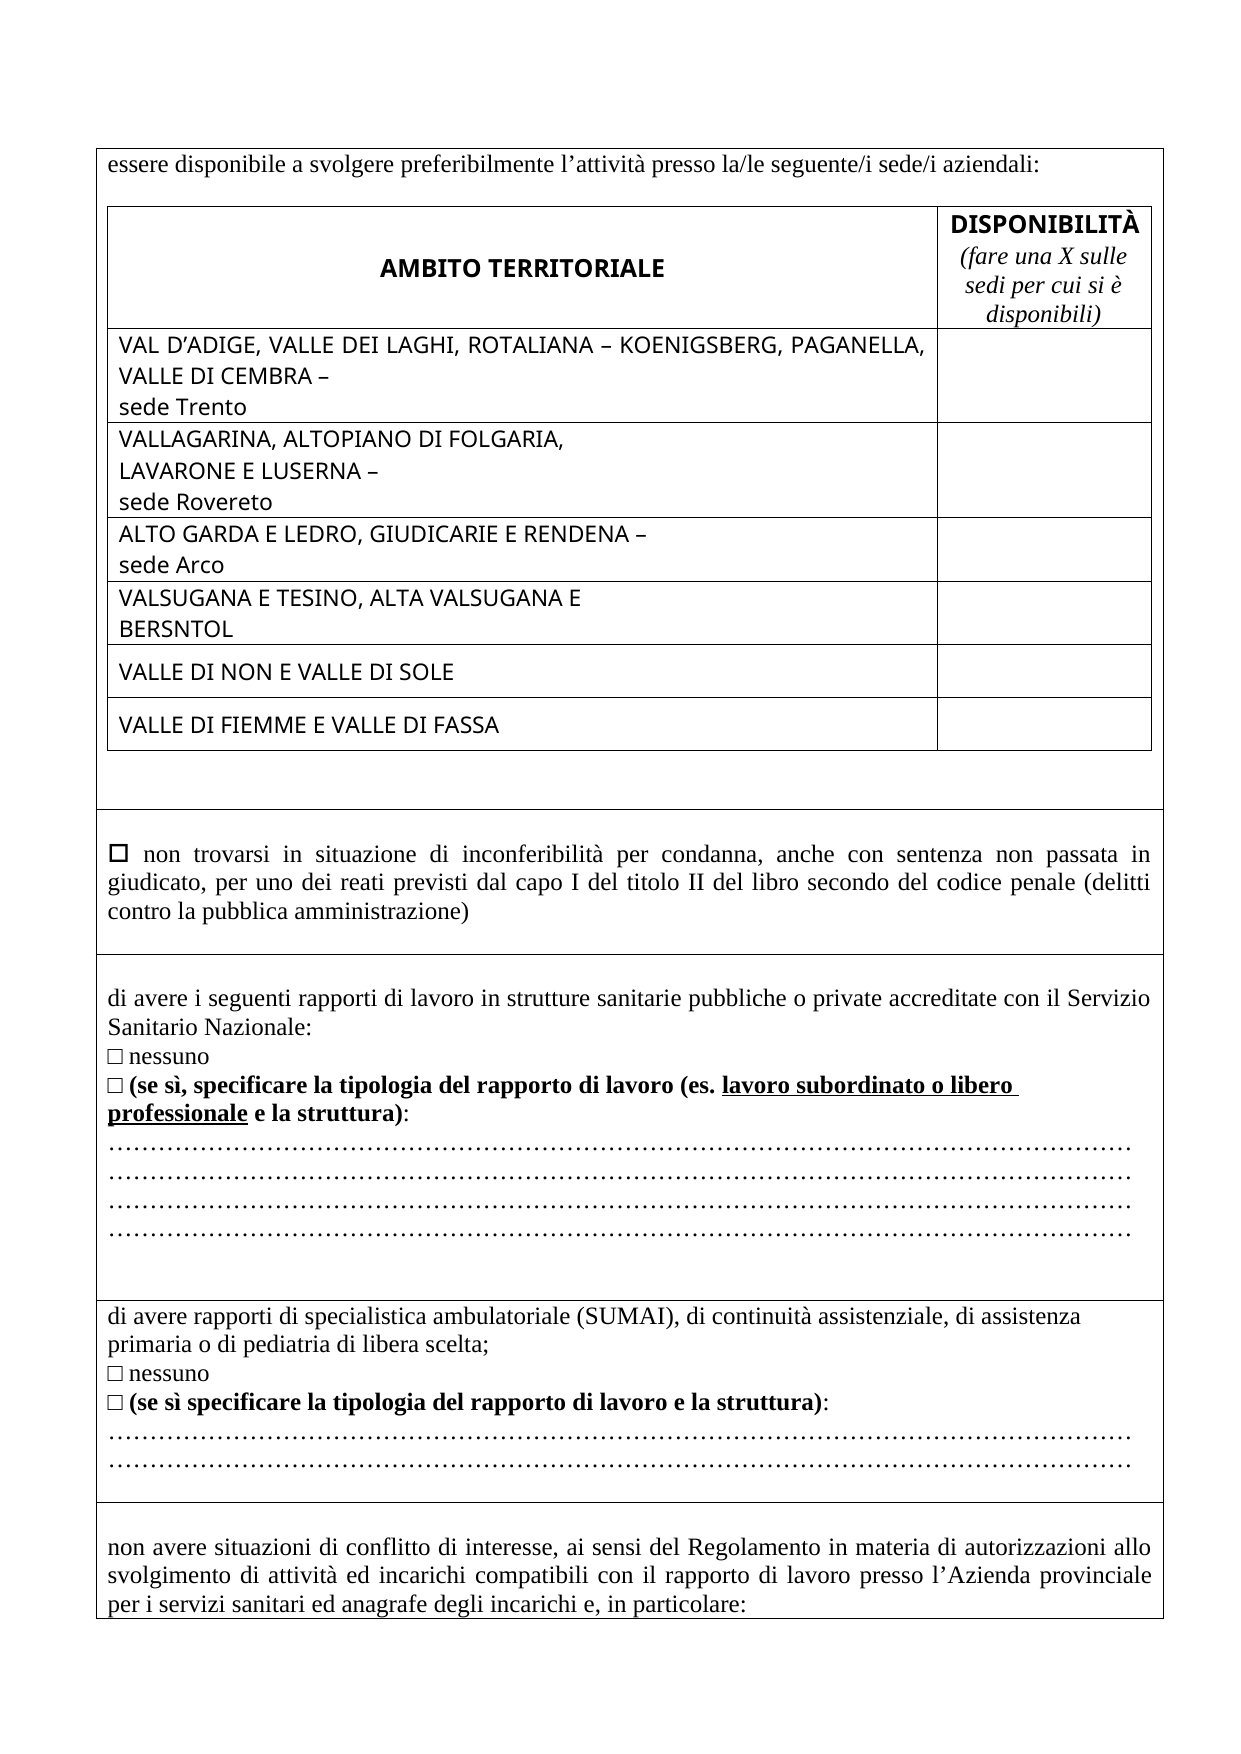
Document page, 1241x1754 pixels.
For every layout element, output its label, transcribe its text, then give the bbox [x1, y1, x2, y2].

table_cell [938, 645, 1151, 697]
table_cell VAL D’ADIGE, VALLE DEI LAGHI, ROTALIANA – KOENIGSBERG, PAGANELLA, VALLE DI CEMBRA – sede Trento [108, 329, 937, 422]
table_cell VALLE DI NON E VALLE DI SOLE [108, 645, 937, 697]
table_cell di avere i seguenti rapporti di lavoro in strutture sanitarie pubbliche o private accreditate con il Servizio Sanitario Nazionale: □ nessuno □ (se sì, specificare la tipologia del rapporto di lavoro (es. lavoro subordinato o libero professionale e la struttura): …………………………………………………………………………………………………………… …………………………………………………………………………………………………………… …………………………………………………………………………………………………………… …………………………………………………………………………………………………………… [97, 955, 1163, 1300]
table_cell [938, 423, 1151, 517]
table_cell  non trovarsi in situazione di inconferibilità per condanna, anche con sentenza non passata in giudicato, per uno dei reati previsti dal capo I del titolo II del libro secondo del codice penale (delitti contro la pubblica amministrazione) [97, 810, 1163, 954]
table_cell [73, 148, 96, 809]
table_cell [938, 698, 1151, 750]
table_cell [938, 582, 1151, 644]
table_cell [73, 954, 96, 1300]
table_cell [938, 518, 1151, 581]
table_cell VALLAGARINA, ALTOPIANO DI FOLGARIA, LAVARONE E LUSERNA – sede Rovereto [108, 423, 937, 517]
table_cell [938, 329, 1151, 422]
table_cell [73, 809, 96, 954]
table_header AMBITO TERRITORIALE [108, 207, 937, 327]
table_cell essere disponibile a svolgere preferibilmente l’attività presso la/le seguente/i sede/i aziendali: [97, 149, 1163, 809]
table_cell [73, 1300, 96, 1502]
table_cell di avere rapporti di specialistica ambulatoriale (SUMAI), di continuità assistenziale, di assistenza primaria o di pediatria di libera scelta; □ nessuno □ (se sì specificare la tipologia del rapporto di lavoro e la struttura): …………………………………………………………………………………………………………… …………………………………………………………………………………………………………… [97, 1301, 1163, 1502]
table_cell non avere situazioni di conflitto di interesse, ai sensi del Regolamento in materia di autorizzazioni allo svolgimento di attività ed incarichi compatibili con il rapporto di lavoro presso l’Azienda provinciale per i servizi sanitari ed anagrafe degli incarichi e, in particolare: [97, 1503, 1163, 1618]
table_header DISPONIBILITÀ (fare una X sulle sedi per cui si è disponibili) [938, 207, 1151, 327]
table_cell ALTO GARDA E LEDRO, GIUDICARIE E RENDENA – sede Arco [108, 518, 937, 581]
table_cell VALSUGANA E TESINO, ALTA VALSUGANA E BERSNTOL [108, 582, 937, 644]
table_cell [73, 1502, 96, 1618]
table_cell VALLE DI FIEMME E VALLE DI FASSA [108, 698, 937, 750]
